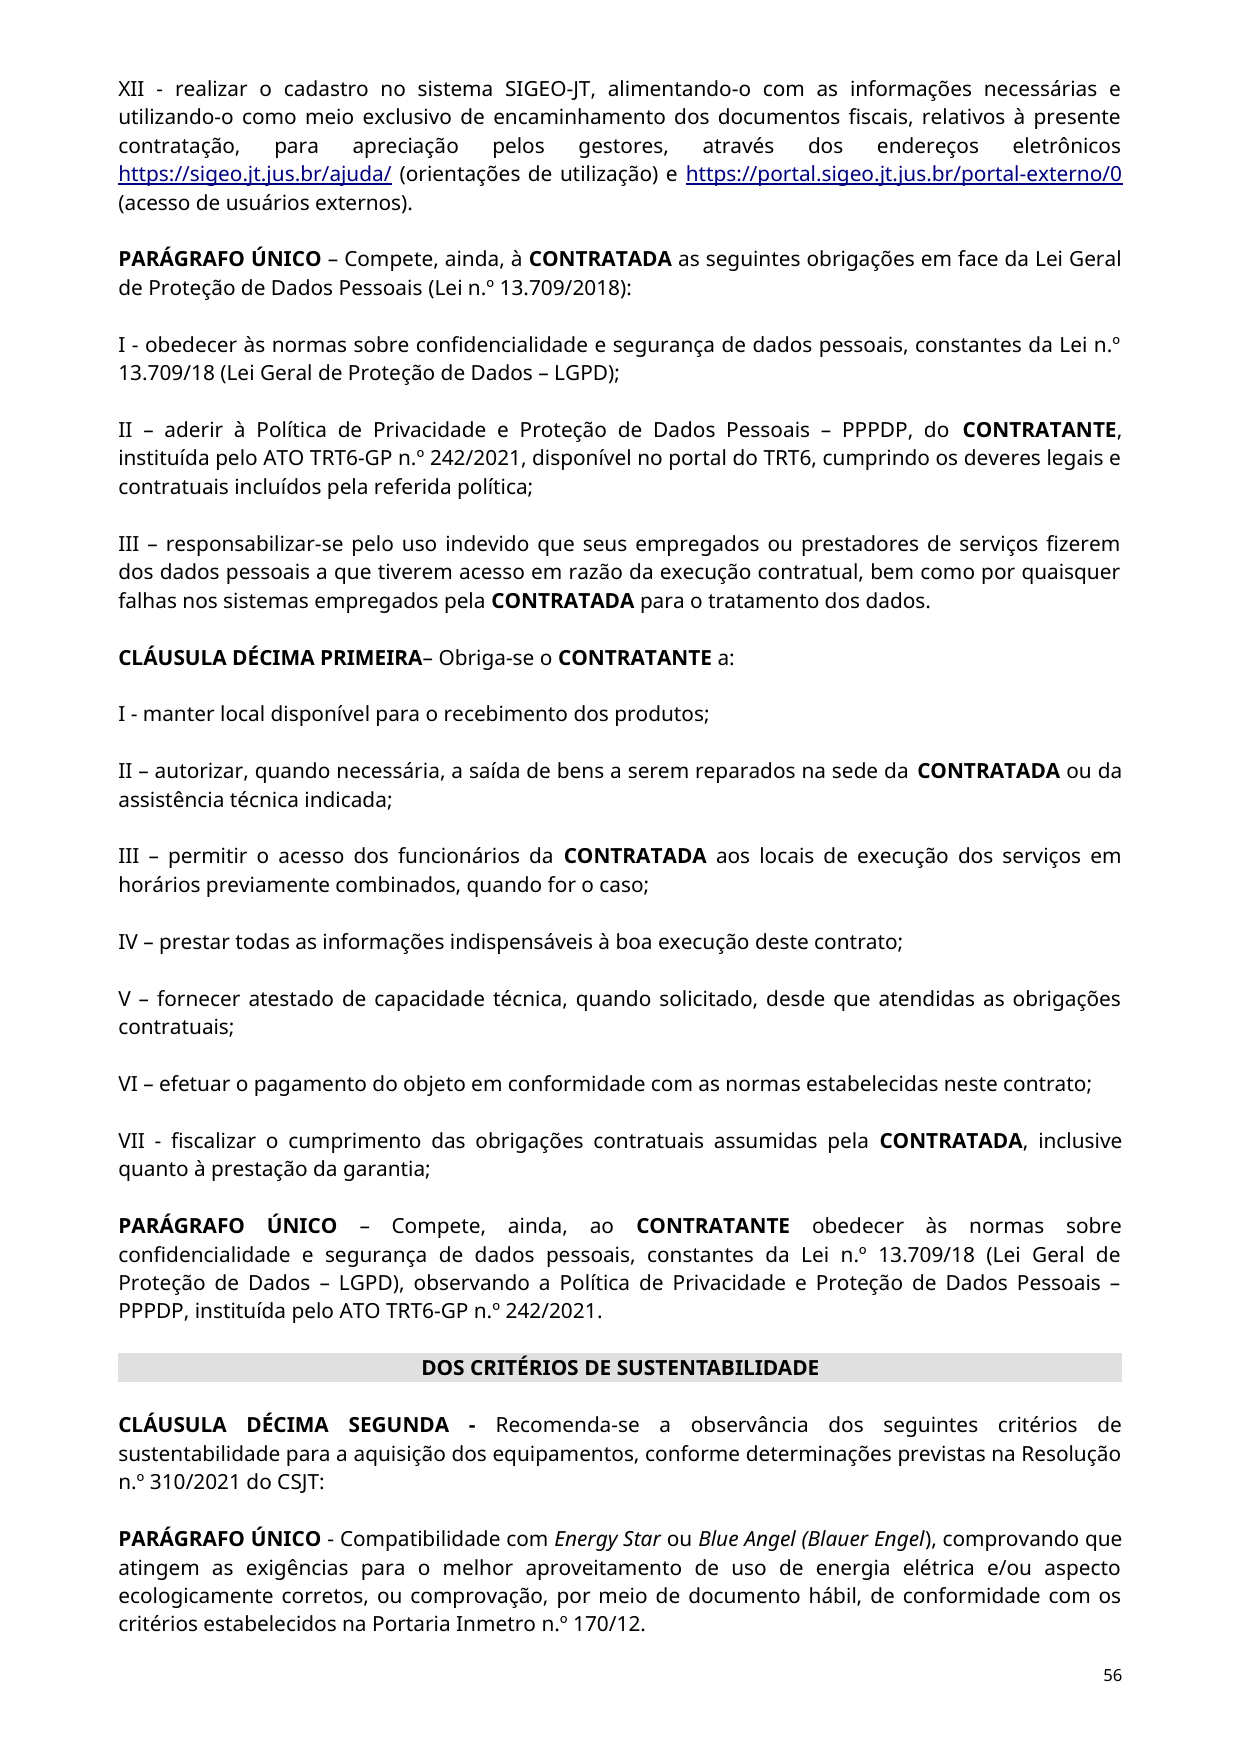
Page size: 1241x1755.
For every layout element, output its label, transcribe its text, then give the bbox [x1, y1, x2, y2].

subtitle DOS CRITÉRIOS DE SUSTENTABILIDADE [118, 1353, 1122, 1382]
text V – fornecer atestado de capacidade técnica, quando solicitado, desde que atendidas as obrigações contratuais; [118, 984, 1122, 1041]
text II – autorizar, quando necessária, a saída de bens a serem reparados na sede da CONTRATADA ou da assistência técnica indicada; [118, 756, 1122, 813]
text PARÁGRAFO ÚNICO – Compete, ainda, à CONTRATADA as seguintes obrigações em face da Lei Geral de Proteção de Dados Pessoais (Lei n.º 13.709/2018): [118, 244, 1122, 301]
text CLÁUSULA DÉCIMA SEGUNDA - Recomenda-se a observância dos seguintes critérios de sustentabilidade para a aquisição dos equipamentos, conforme determinações previstas na Resolução n.º 310/2021 do CSJT: [118, 1410, 1122, 1496]
text PARÁGRAFO ÚNICO – Compete, ainda, ao CONTRATANTE obedecer às normas sobre confidencialidade e segurança de dados pessoais, constantes da Lei n.º 13.709/18 (Lei Geral de Proteção de Dados – LGPD), observando a Política de Privacidade e Proteção de Dados Pessoais – PPPDP, instituída pelo ATO TRT6-GP n.º 242/2021. [118, 1211, 1122, 1325]
text VII - fiscalizar o cumprimento das obrigações contratuais assumidas pela CONTRATADA, inclusive quanto à prestação da garantia; [118, 1126, 1122, 1183]
text IV – prestar todas as informações indispensáveis à boa execução deste contrato; [118, 927, 1122, 955]
text CLÁUSULA DÉCIMA PRIMEIRA– Obriga-se o CONTRATANTE a: [118, 643, 1122, 671]
text PARÁGRAFO ÚNICO - Compatibilidade com Energy Star ou Blue Angel (Blauer Engel), comprovando que atingem as exigências para o melhor aproveitamento de uso de energia elétrica e/ou aspecto ecologicamente corretos, ou comprovação, por meio de documento hábil, de conformidade com os critérios estabelecidos na Portaria Inmetro n.º 170/12. [118, 1524, 1122, 1638]
text I - obedecer às normas sobre confidencialidade e segurança de dados pessoais, constantes da Lei n.º 13.709/18 (Lei Geral de Proteção de Dados – LGPD); [118, 330, 1122, 387]
text VI – efetuar o pagamento do objeto em conformidade com as normas estabelecidas neste contrato; [118, 1069, 1122, 1098]
text I - manter local disponível para o recebimento dos produtos; [118, 699, 1122, 728]
text III – responsabilizar-se pelo uso indevido que seus empregados ou prestadores de serviços fizerem dos dados pessoais a que tiverem acesso em razão da execução contratual, bem como por quaisquer falhas nos sistemas empregados pela CONTRATADA para o tratamento dos dados. [118, 529, 1122, 614]
text II – aderir à Política de Privacidade e Proteção de Dados Pessoais – PPPDP, do CONTRATANTE, instituída pelo ATO TRT6-GP n.º 242/2021, disponível no portal do TRT6, cumprindo os deveres legais e contratuais incluídos pela referida política; [118, 415, 1122, 500]
text XII - realizar o cadastro no sistema SIGEO-JT, alimentando-o com as informações necessárias e utilizando-o como meio exclusivo de encaminhamento dos documentos fiscais, relativos à presente contratação, para apreciação pelos gestores, através dos endereços eletrônicos https://sigeo.jt.jus.br/ajuda/ (orientações de utilização) e https://portal.sigeo.jt.jus.br/portal-externo/0 (acesso de usuários externos). [118, 74, 1122, 216]
text III – permitir o acesso dos funcionários da CONTRATADA aos locais de execução dos serviços em horários previamente combinados, quando for o caso; [118, 842, 1122, 898]
